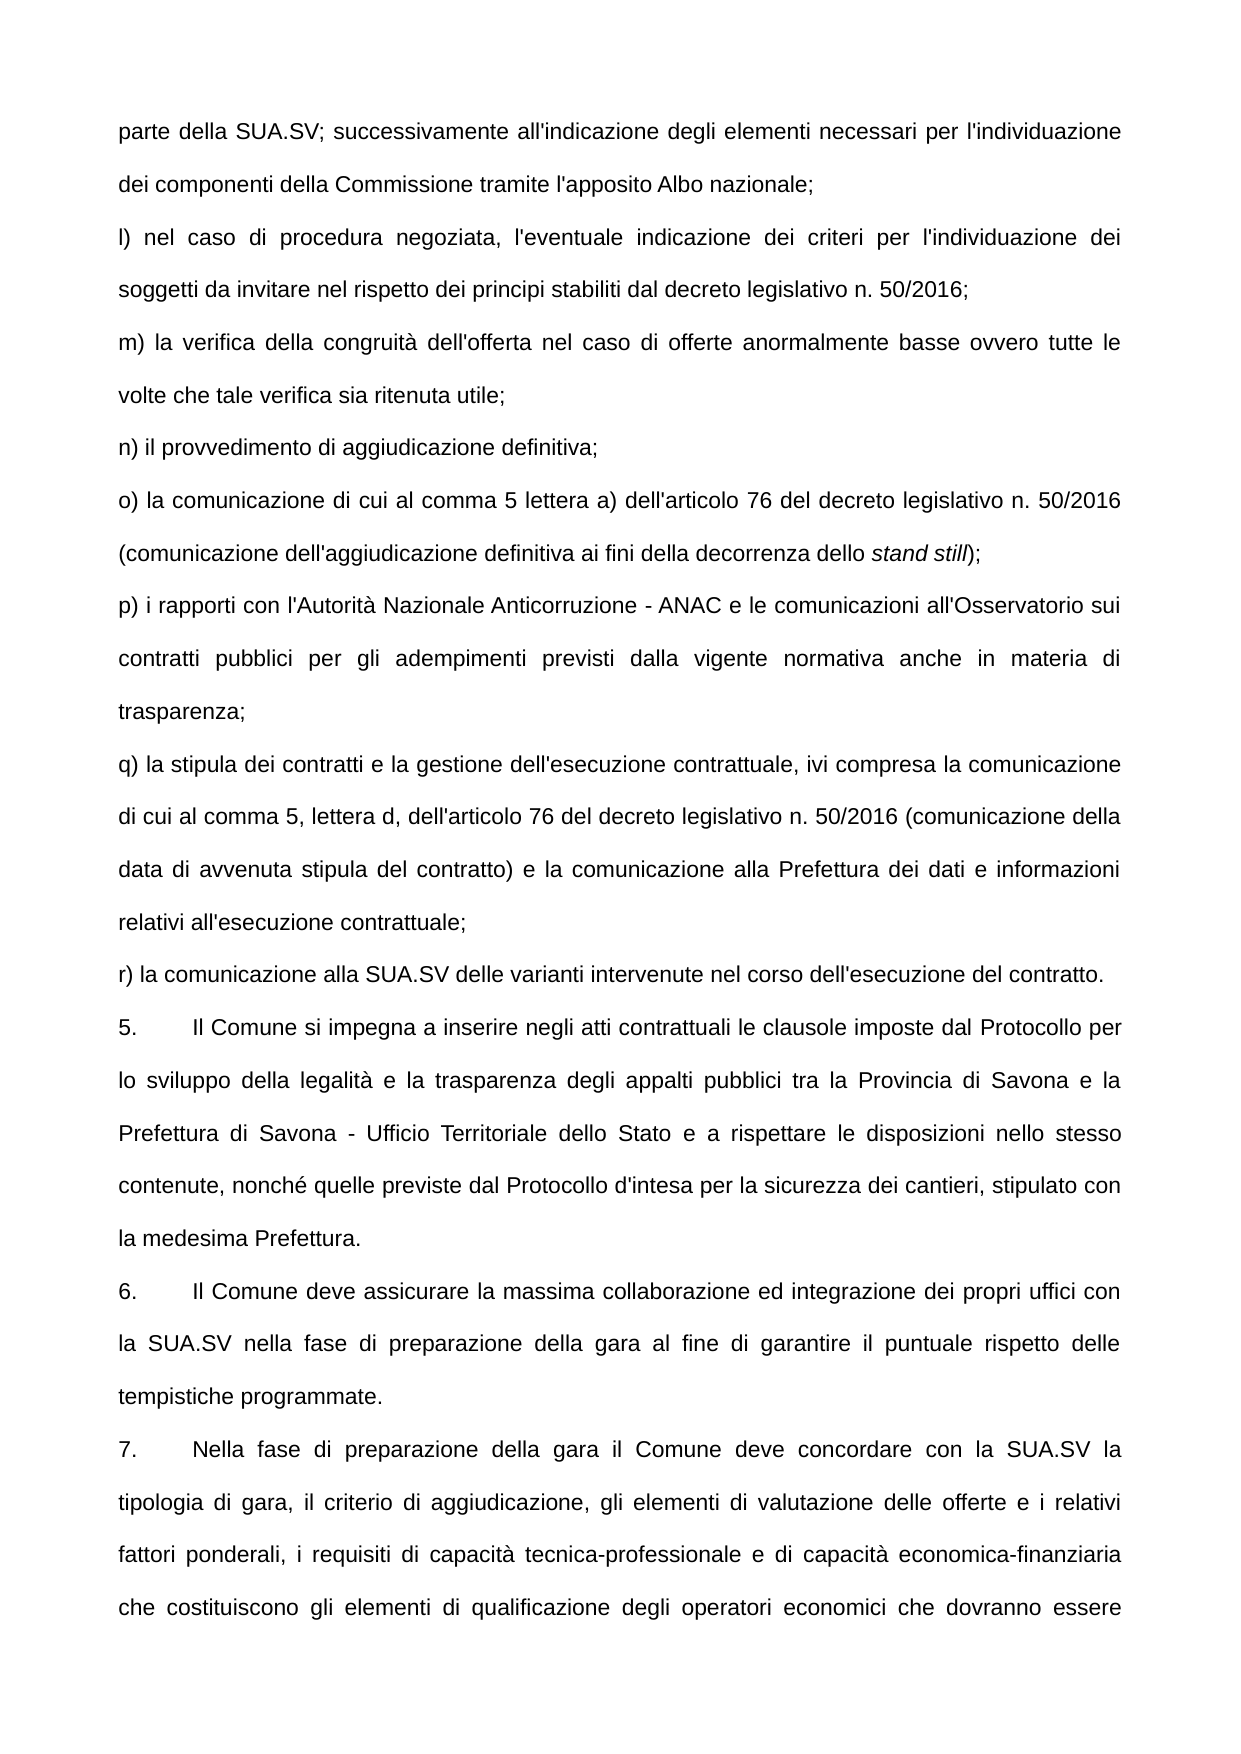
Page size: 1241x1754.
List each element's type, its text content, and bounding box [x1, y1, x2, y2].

text n) il provvedimento di aggiudicazione definitiva; [118, 434, 1122, 461]
text m) la verifica della congruità dell'offerta nel caso di offerte anormalmente basse ovvero tutte le volte che tale verifica sia ritenuta utile; [118, 329, 1122, 408]
text p) i rapporti con l'Autorità Nazionale Anticorruzione - ANAC e le comunicazioni all'Osservatorio sui contratti pubblici per gli adempimenti previsti dalla vigente normativa anche in materia di trasparenza; [118, 592, 1122, 724]
text o) la comunicazione di cui al comma 5 lettera a) dell'articolo 76 del decreto legislativo n. 50/2016 (comunicazione dell'aggiudicazione definitiva ai fini della decorrenza dello stand still); [118, 487, 1122, 566]
list 5. Il Comune si impegna a inserire negli atti contrattuali le clausole imposte dal Protocollo per lo sviluppo della legalità e la trasparenza degli appalti pubblici tra la Provincia di Savona e la Prefettura di Savona - Ufficio Territoriale dello Stato e a rispettare le disposizioni nello stesso contenute, nonché quelle previste dal Protocollo d'intesa per la sicurezza dei cantieri, stipulato con la medesima Prefettura. [118, 1014, 1122, 1251]
text r) la comunicazione alla SUA.SV delle varianti intervenute nel corso dell'esecuzione del contratto. [118, 961, 1122, 988]
text l) nel caso di procedura negoziata, l'eventuale indicazione dei criteri per l'individuazione dei soggetti da invitare nel rispetto dei principi stabiliti dal decreto legislativo n. 50/2016; [118, 223, 1122, 303]
list 7. Nella fase di preparazione della gara il Comune deve concordare con la SUA.SV la tipologia di gara, il criterio di aggiudicazione, gli elementi di valutazione delle offerte e i relativi fattori ponderali, i requisiti di capacità tecnica-professionale e di capacità economica-finanziaria che costituiscono gli elementi di qualificazione degli operatori economici che dovranno essere [118, 1436, 1122, 1620]
list 6. Il Comune deve assicurare la massima collaborazione ed integrazione dei propri uffici con la SUA.SV nella fase di preparazione della gara al fine di garantire il puntuale rispetto delle tempistiche programmate. [118, 1278, 1122, 1409]
text q) la stipula dei contratti e la gestione dell'esecuzione contrattuale, ivi compresa la comunicazione di cui al comma 5, lettera d, dell'articolo 76 del decreto legislativo n. 50/2016 (comunicazione della data di avvenuta stipula del contratto) e la comunicazione alla Prefettura dei dati e informazioni relativi all'esecuzione contrattuale; [118, 751, 1122, 935]
text parte della SUA.SV; successivamente all'indicazione degli elementi necessari per l'individuazione dei componenti della Commissione tramite l'apposito Albo nazionale; [118, 118, 1122, 197]
